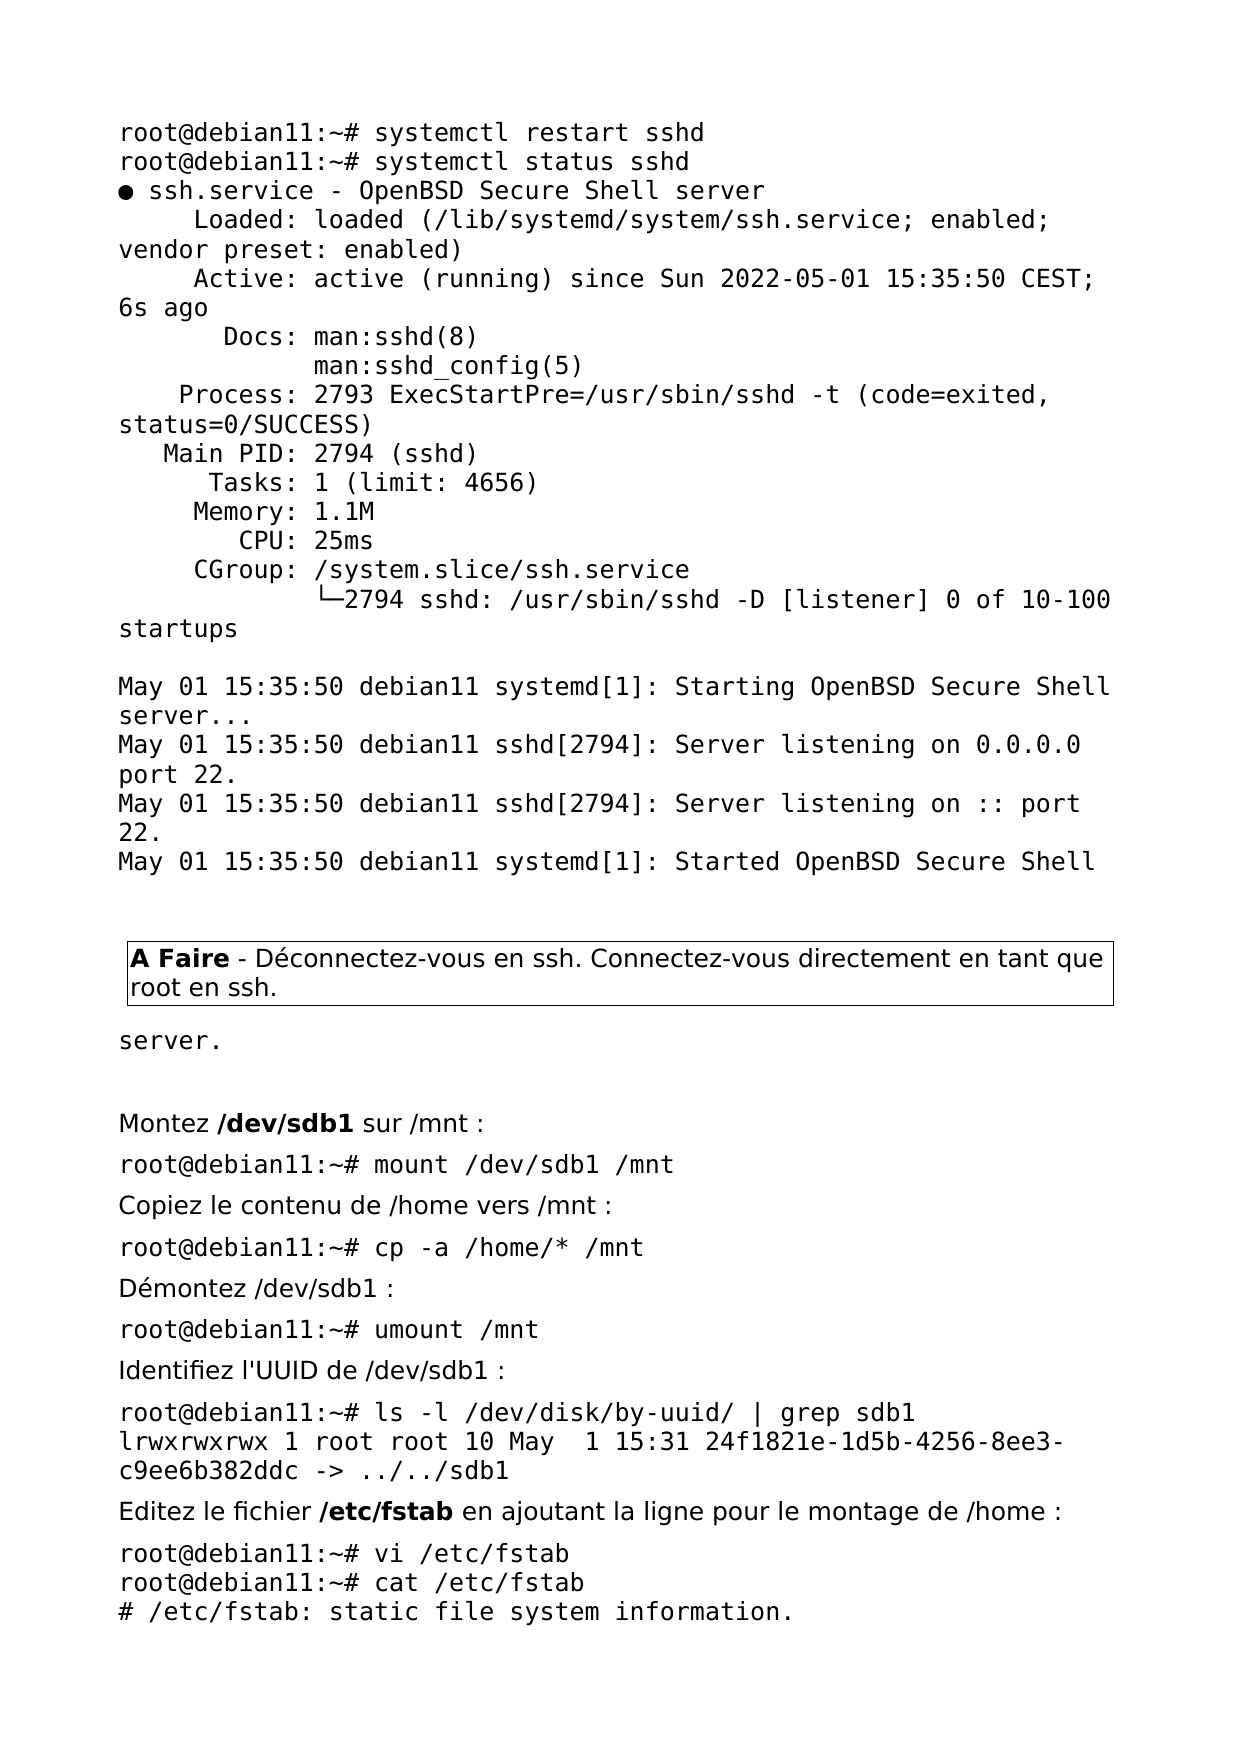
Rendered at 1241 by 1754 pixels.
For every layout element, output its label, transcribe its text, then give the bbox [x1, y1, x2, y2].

text Copiez le contenu de /home vers /mnt : [118, 1191, 1122, 1221]
text root@debian11:~# umount /mnt [118, 1316, 1122, 1345]
text Démontez /dev/sdb1 : [118, 1274, 1122, 1303]
text Montez /dev/sdb1 sur /mnt : [118, 1109, 1122, 1138]
text root@debian11:~# vi /etc/fstab root@debian11:~# cat /etc/fstab # /etc/fstab: static file system information. [118, 1539, 1122, 1627]
text root@debian11:~# ls -l /dev/disk/by-uuid/ | grep sdb1 lrwxrwxrwx 1 root root 10 May 1 15:31 24f1821e-1d5b-4256-8ee3-c9ee6b382ddc -> ../../sdb1 [118, 1398, 1122, 1486]
text root@debian11:~# cp -a /home/* /mnt [118, 1233, 1122, 1262]
text Editez le fichier /etc/fstab en ajoutant la ligne pour le montage de /home : [118, 1497, 1122, 1527]
text root@debian11:~# systemctl restart sshd root@debian11:~# systemctl status sshd ● ssh.service - OpenBSD Secure Shell server Loaded: loaded (/lib/systemd/system/ssh.service; enabled; vendor preset: enabled) Active: active (running) since Sun 2022-05-01 15:35:50 CEST; 6s ago Docs: man:sshd(8) man:sshd_config(5) Process: 2793 ExecStartPre=/usr/sbin/sshd -t (code=exited, status=0/SUCCESS) Main PID: 2794 (sshd) Tasks: 1 (limit: 4656) Memory: 1.1M CPU: 25ms CGroup: /system.slice/ssh.service └─2794 sshd: /usr/sbin/sshd -D [listener] 0 of 10-100 startups May 01 15:35:50 debian11 systemd[1]: Starting OpenBSD Secure Shell server... May 01 15:35:50 debian11 sshd[2794]: Server listening on 0.0.0.0 port 22. May 01 15:35:50 debian11 sshd[2794]: Server listening on :: port 22. May 01 15:35:50 debian11 systemd[1]: Started OpenBSD Secure Shell [118, 118, 1122, 917]
text server. [118, 1014, 1122, 1055]
table_header A Faire - Déconnectez-vous en ssh. Connectez-vous directement en tant que root en ssh. [128, 942, 1113, 1005]
text root@debian11:~# mount /dev/sdb1 /mnt [118, 1150, 1122, 1179]
text Identifiez l'UUID de /dev/sdb1 : [118, 1357, 1122, 1386]
